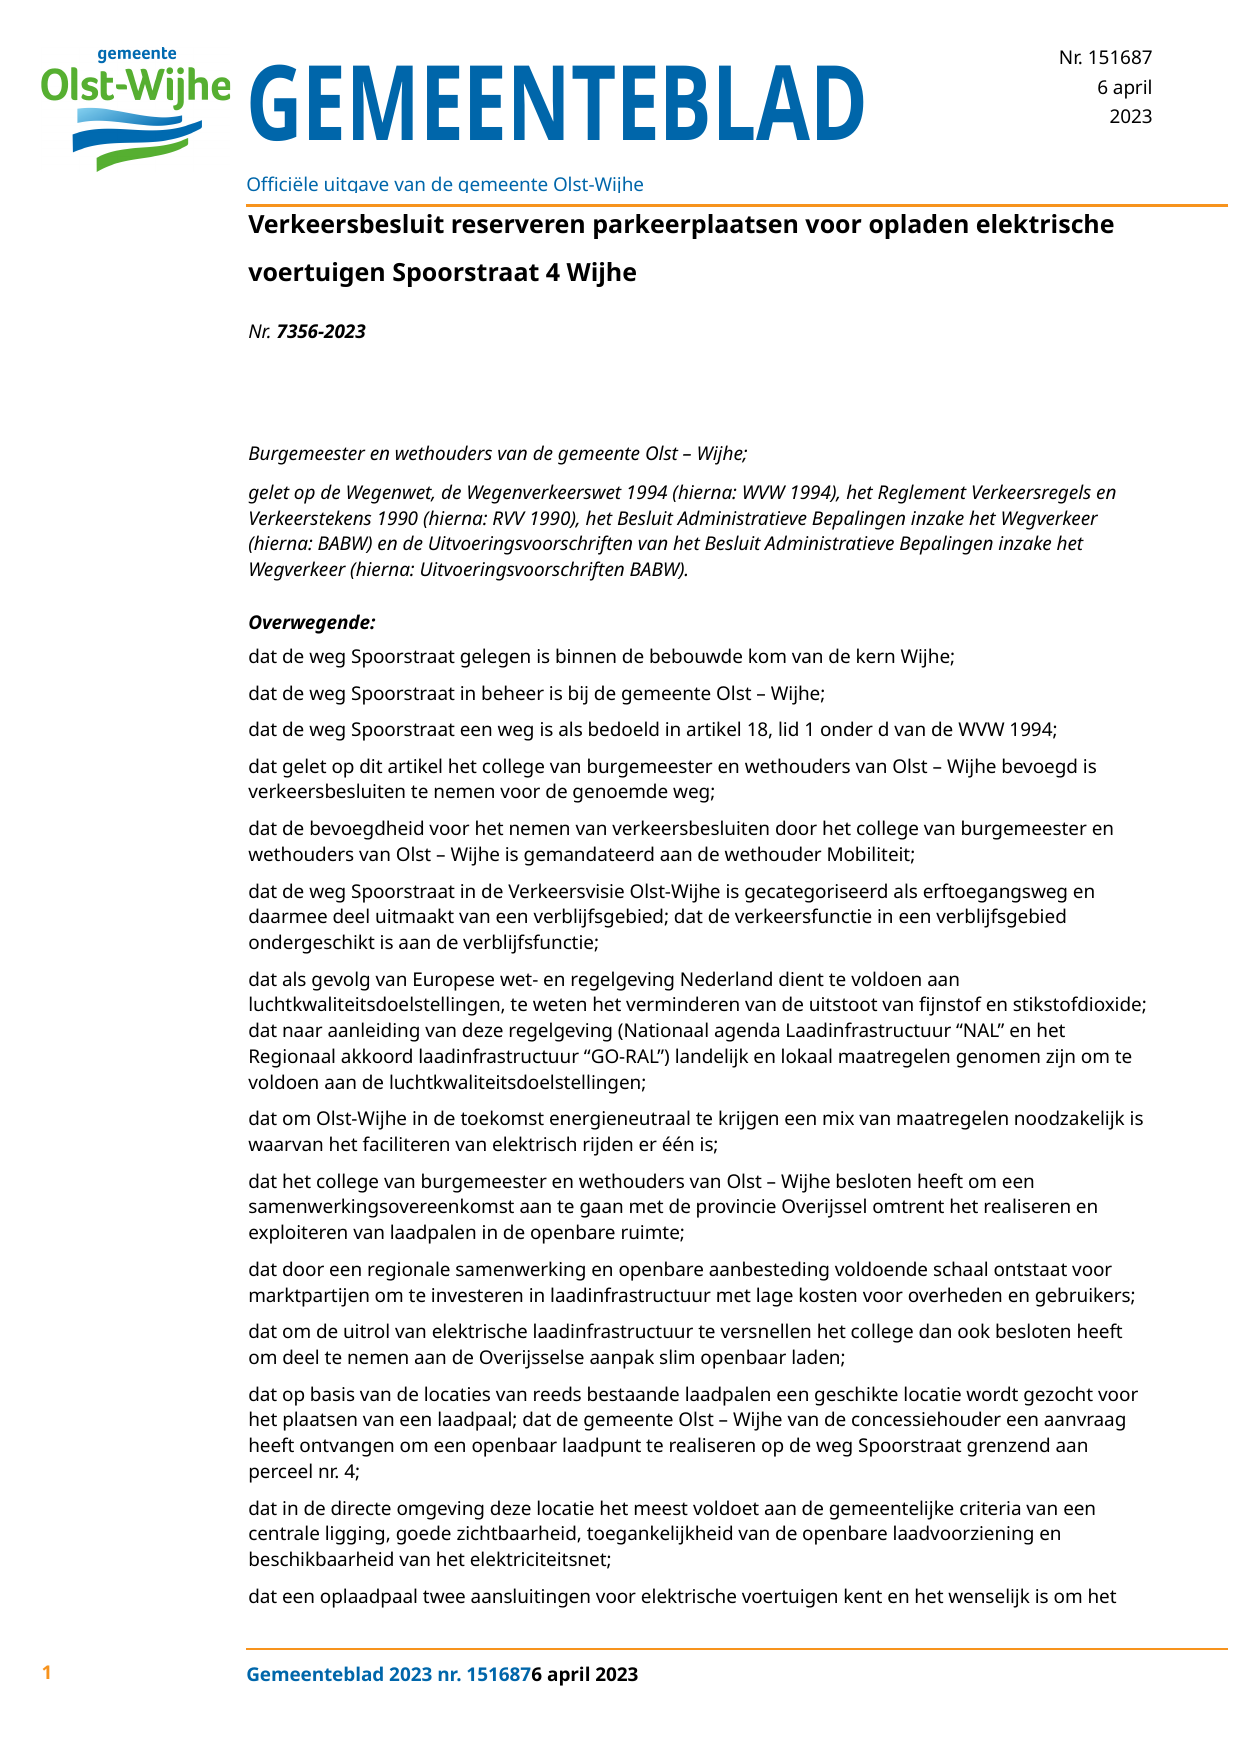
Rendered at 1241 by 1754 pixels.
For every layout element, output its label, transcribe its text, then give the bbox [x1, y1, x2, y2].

text Burgemeester en wethouders van de gemeente Olst – Wijhe; [248, 440, 1152, 465]
text dat om Olst-Wijhe in de toekomst energieneutraal te krijgen een mix van maatregelen noodzakelijk is waarvan het faciliteren van elektrisch rijden er één is; [248, 1106, 1152, 1157]
text dat het college van burgemeester en wethouders van Olst – Wijhe besloten heeft om een samenwerkingsovereenkomst aan te gaan met de provincie Overijssel omtrent het realiseren en exploiteren van laadpalen in de openbare ruimte; [248, 1168, 1152, 1245]
text dat als gevolg van Europese wet- en regelgeving Nederland dient te voldoen aan luchtkwaliteitsdoelstellingen, te weten het verminderen van de uitstoot van fijnstof en stikstofdioxide; dat naar aanleiding van deze regelgeving (Nationaal agenda Laadinfrastructuur “NAL” en het Regionaal akkoord laadinfrastructuur “GO-RAL”) landelijk en lokaal maatregelen genomen zijn om te voldoen aan de luchtkwaliteitsdoelstellingen; [248, 966, 1152, 1094]
text dat de weg Spoorstraat een weg is als bedoeld in artikel 18, lid 1 onder d van de WVW 1994; [248, 716, 1152, 742]
text dat in de directe omgeving deze locatie het meest voldoet aan de gemeentelijke criteria van een centrale ligging, goede zichtbaarheid, toegankelijkheid van de openbare laadvoorziening en beschikbaarheid van het elektriciteitsnet; [248, 1495, 1152, 1572]
text Overwegende: [248, 609, 1152, 635]
text dat een oplaadpaal twee aansluitingen voor elektrische voertuigen kent en het wenselijk is om het [248, 1583, 1152, 1608]
text Verkeersbesluit reserveren parkeerplaatsen voor opladen elektrische voertuigen Spoorstraat 4 Wijhe [248, 207, 1152, 288]
text dat de weg Spoorstraat in beheer is bij de gemeente Olst – Wijhe; [248, 680, 1152, 705]
picture [41, 47, 231, 172]
text dat door een regionale samenwerking en openbare aanbesteding voldoende schaal ontstaat voor marktpartijen om te investeren in laadinfrastructuur met lage kosten voor overheden en gebruikers; [248, 1256, 1152, 1307]
text dat op basis van de locaties van reeds bestaande laadpalen een geschikte locatie wordt gezocht voor het plaatsen van een laadpaal; dat de gemeente Olst – Wijhe van de concessiehouder een aanvraag heeft ontvangen om een openbaar laadpunt te realiseren op de weg Spoorstraat grenzend aan perceel nr. 4; [248, 1381, 1152, 1484]
text gelet op de Wegenwet, de Wegenverkeerswet 1994 (hierna: WVW 1994), het Reglement Verkeersregels en Verkeerstekens 1990 (hierna: RVV 1990), het Besluit Administratieve Bepalingen inzake het Wegverkeer (hierna: BABW) en de Uitvoeringsvoorschriften van het Besluit Administratieve Bepalingen inzake het Wegverkeer (hierna: Uitvoeringsvoorschriften BABW). [248, 479, 1152, 582]
text Nr. 7356-2023 [248, 318, 1152, 344]
text dat gelet op dit artikel het college van burgemeester en wethouders van Olst – Wijhe bevoegd is verkeersbesluiten te nemen voor de genoemde weg; [248, 753, 1152, 804]
text dat om de uitrol van elektrische laadinfrastructuur te versnellen het college dan ook besloten heeft om deel te nemen aan de Overijsselse aanpak slim openbaar laden; [248, 1318, 1152, 1370]
text dat de bevoegdheid voor het nemen van verkeersbesluiten door het college van burgemeester en wethouders van Olst – Wijhe is gemandateerd aan de wethouder Mobiliteit; [248, 815, 1152, 867]
text dat de weg Spoorstraat gelegen is binnen de bebouwde kom van de kern Wijhe; [248, 643, 1152, 669]
text dat de weg Spoorstraat in de Verkeersvisie Olst-Wijhe is gecategoriseerd als erftoegangsweg en daarmee deel uitmaakt van een verblijfsgebied; dat de verkeersfunctie in een verblijfsgebied ondergeschikt is aan de verblijfsfunctie; [248, 878, 1152, 955]
